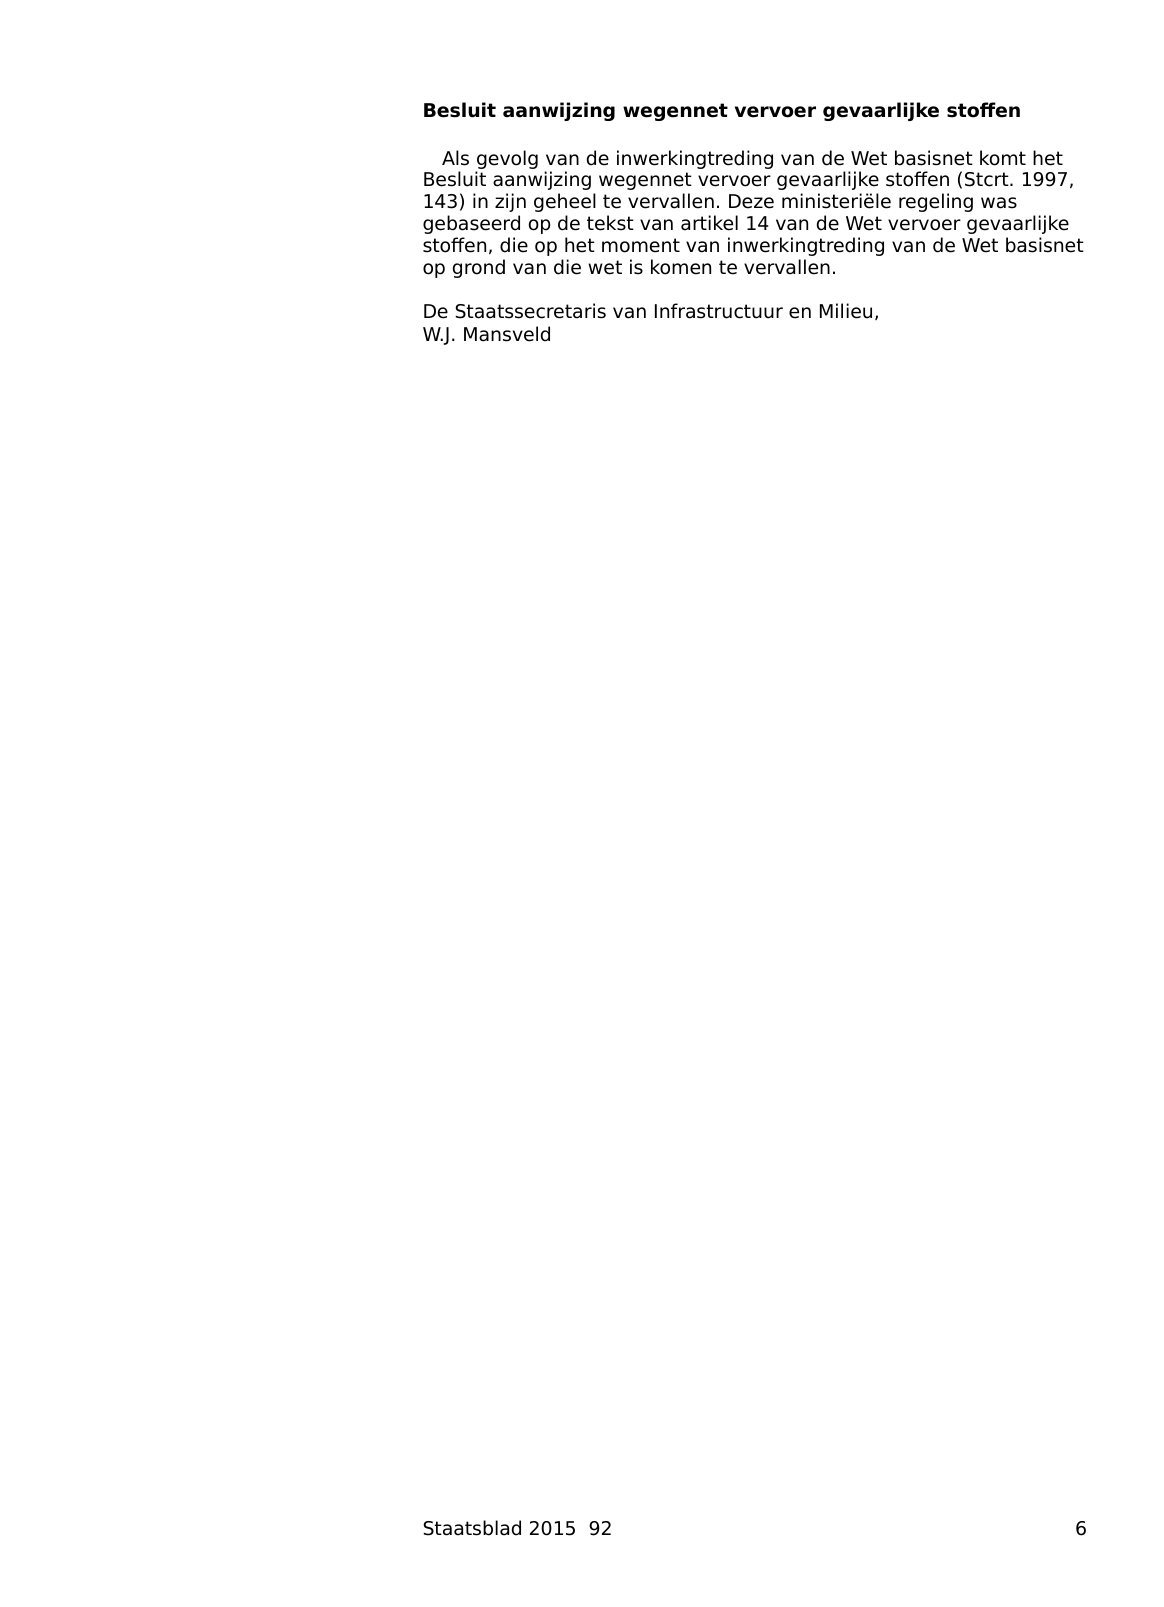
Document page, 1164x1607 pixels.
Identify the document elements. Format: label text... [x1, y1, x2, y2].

subtitle Besluit aanwijzing wegennet vervoer gevaarlijke stoffen [422, 100, 1087, 122]
text De Staatssecretaris van Infrastructuur en Milieu, W.J. Mansveld [422, 301, 1087, 345]
text Als gevolg van de inwerkingtreding van de Wet basisnet komt het Besluit aanwijzing wegennet vervoer gevaarlijke stoffen (Stcrt. 1997, 143) in zijn geheel te vervallen. Deze ministeriële regeling was gebaseerd op de tekst van artikel 14 van de Wet vervoer gevaarlijke stoffen, die op het moment van inwerkingtreding van de Wet basisnet op grond van die wet is komen te vervallen. [422, 147, 1087, 279]
